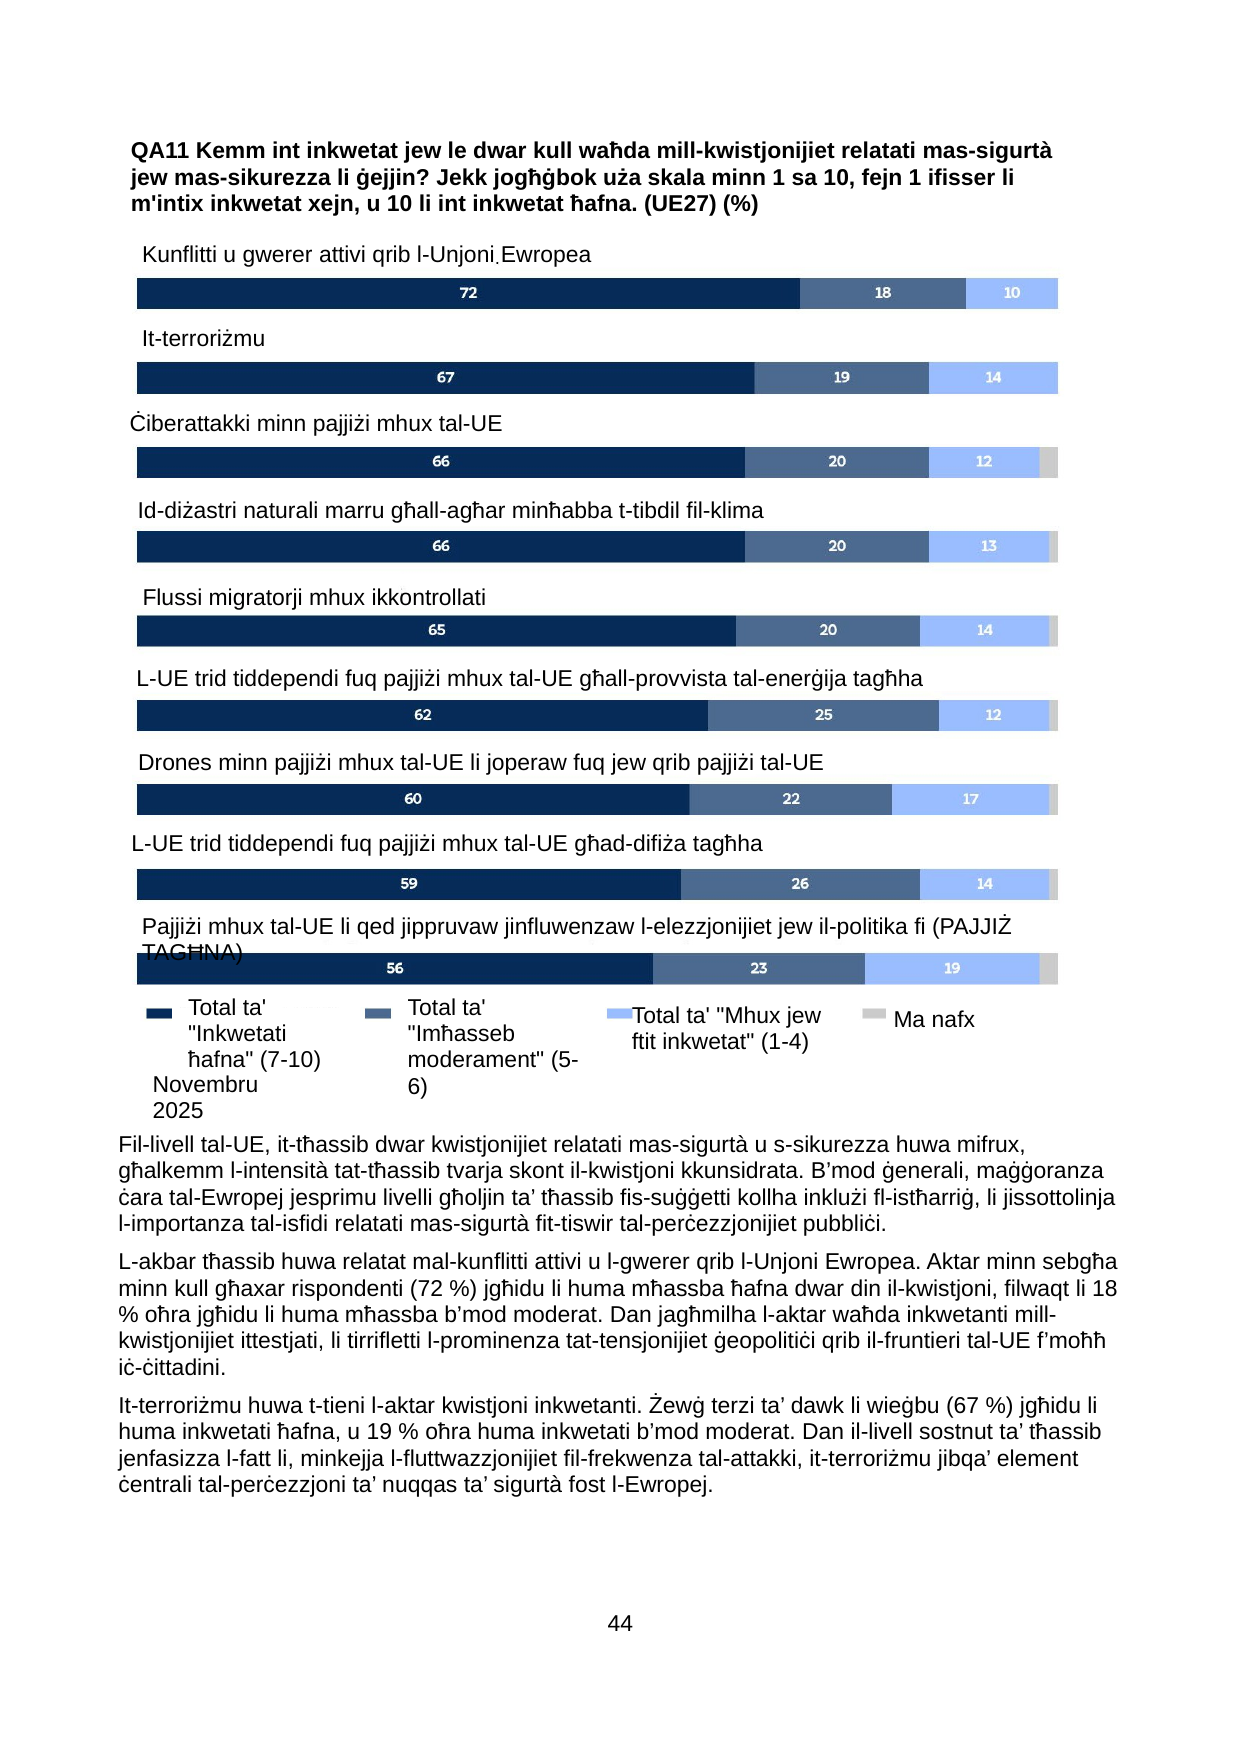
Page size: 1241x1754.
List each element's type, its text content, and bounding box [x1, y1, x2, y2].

picture [747, 1007, 886, 1022]
text It-terroriżmu huwa t-tieni l-aktar kwistjoni inkwetanti. Żewġ terzi ta’ dawk li wieġbu (67 %) jgħidu li huma inkwetati ħafna, u 19 % oħra huma inkwetati b’mod moderat. Dan il-livell sostnut ta’ tħassib jenfasizza l-fatt li, minkejja l-fluttwazzjonijiet fil-frekwenza tal-attakki, it-terroriżmu jibqa’ element ċentrali tal-perċezzjoni ta’ nuqqas ta’ sigurtà fost l-Ewropej. [118, 1392, 1122, 1497]
picture [422, 1007, 429, 1014]
picture [741, 1007, 745, 1022]
text Fil-livell tal-UE, it-tħassib dwar kwistjonijiet relatati mas-sigurtà u s-sikurezza huwa mifrux, għalkemm l-intensità tat-tħassib tvarja skont il-kwistjoni kkunsidrata. B’mod ġenerali, maġġoranza ċara tal-Ewropej jesprimu livelli għoljin ta’ tħassib fis-suġġetti kollha inklużi fl-istħarriġ, li jissottolinja l-importanza tal-isfidi relatati mas-sigurtà fit-tiswir tal-perċezzjonijiet pubbliċi. [118, 124, 1122, 1236]
picture [646, 1012, 653, 1022]
picture [679, 1007, 726, 1022]
text L-akbar tħassib huwa relatat mal-kunflitti attivi u l-gwerer qrib l-Unjoni Ewropea. Aktar minn sebgħa minn kull għaxar rispondenti (72 %) jgħidu li huma mħassba ħafna dwar din il-kwistjoni, filwaqt li 18 % oħra jgħidu li huma mħassba b’mod moderat. Dan jagħmilha l-aktar waħda inkwetanti mill-kwistjonijiet ittestjati, li tirrifletti l-prominenza tat-tensjonijiet ġeopolitiċi qrib il-fruntieri tal-UE f’moħħ iċ-ċittadini. [118, 1248, 1122, 1380]
picture [729, 1007, 738, 1020]
picture [639, 1007, 677, 1022]
picture [132, 243, 1068, 985]
picture [735, 1012, 739, 1022]
picture [728, 1012, 732, 1022]
picture [202, 1007, 209, 1014]
picture [140, 1007, 637, 1022]
